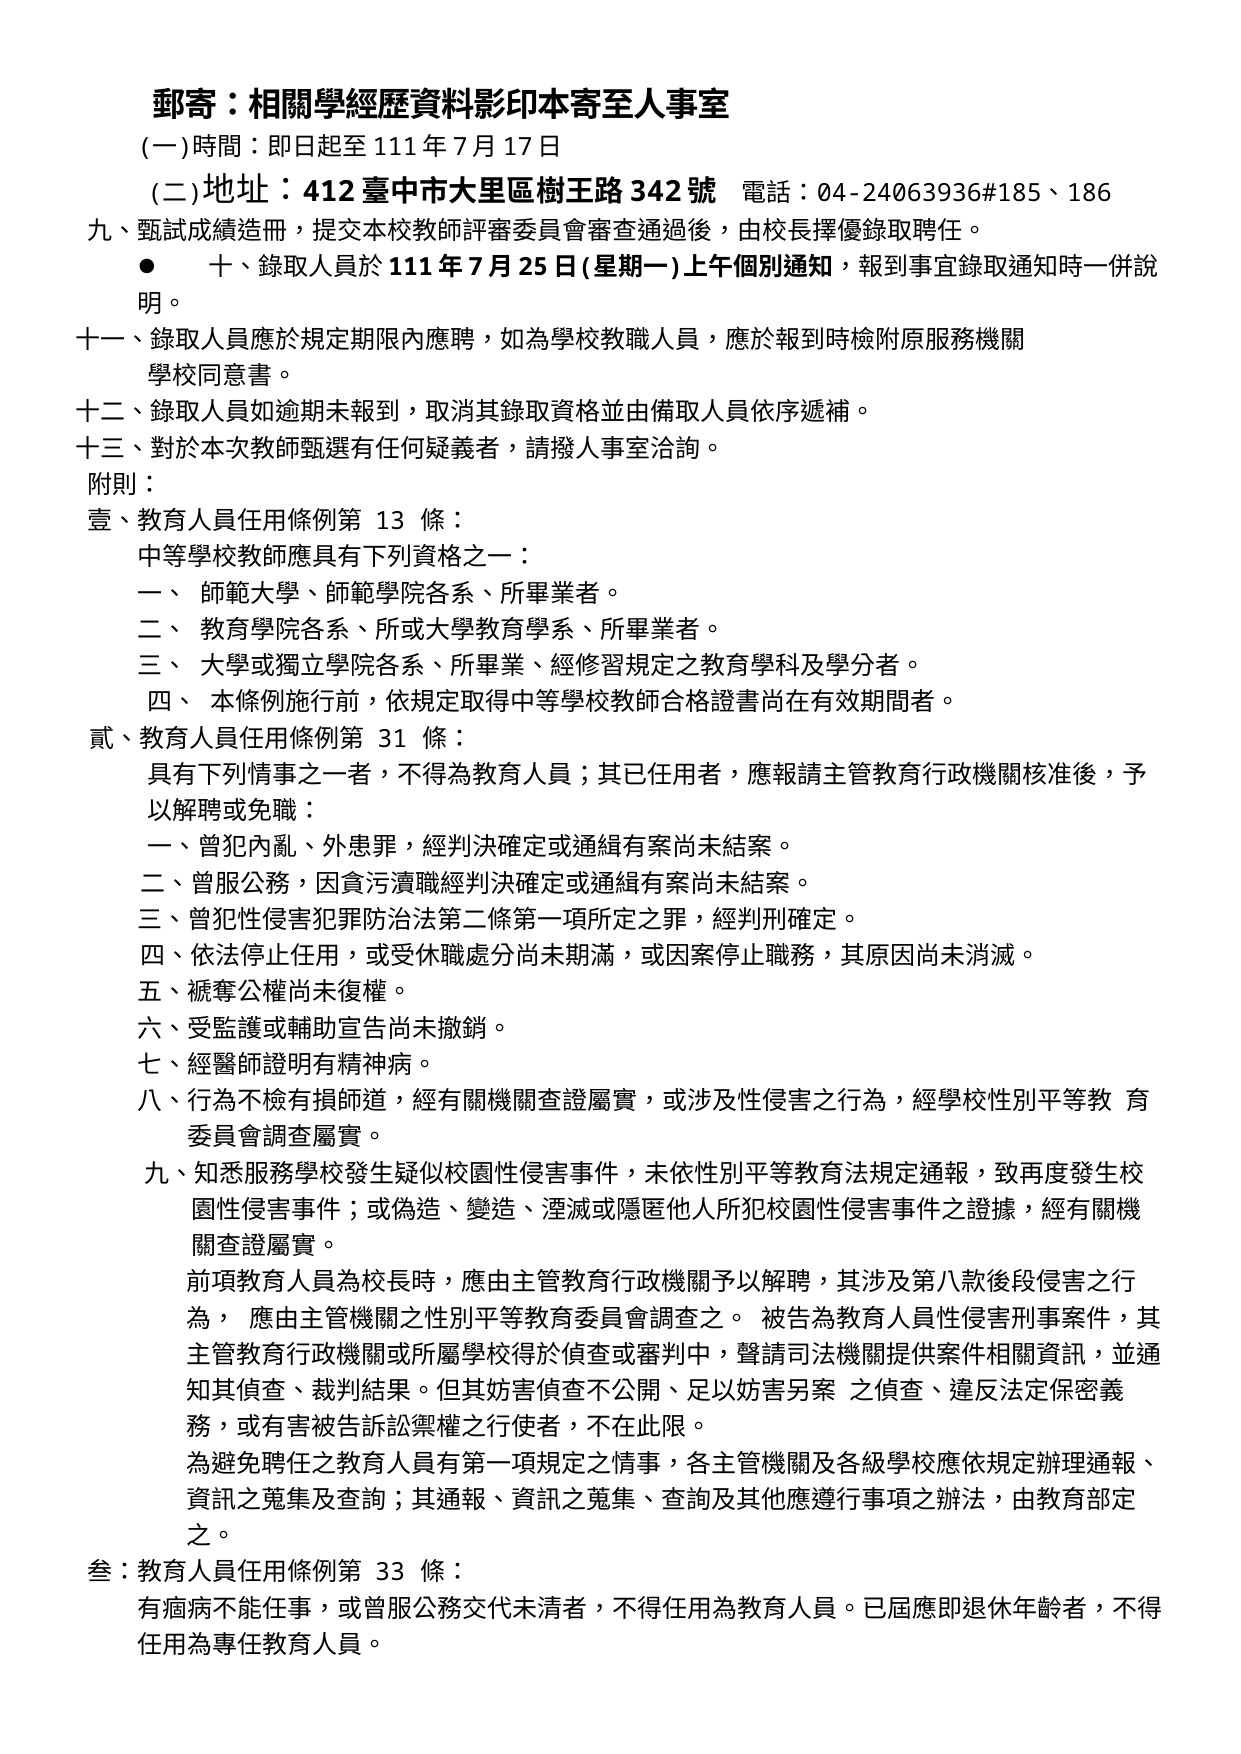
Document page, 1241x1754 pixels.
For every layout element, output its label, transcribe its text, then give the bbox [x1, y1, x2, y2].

text 一、 師範大學、師範學院各系、所畢業者。 [75, 573, 1165, 609]
text 四、依法停止任用，或受休職處分尚未期滿，或因案停止職務，其原因尚未消滅。 [75, 936, 1165, 972]
text 主管教育行政機關或所屬學校得於偵查或審判中，聲請司法機關提供案件相關資訊，並通 [186, 1334, 1165, 1371]
text 六、受監護或輔助宣告尚未撤銷。 [75, 1008, 1165, 1044]
text 三、曾犯性侵害犯罪防治法第二條第一項所定之罪，經判刑確定。 [75, 899, 1165, 936]
text 知其偵查、裁判結果。但其妨害偵查不公開、足以妨害另案 之偵查、違反法定保密義 [186, 1371, 1165, 1407]
text 中等學校教師應具有下列資格之一： [75, 537, 1165, 573]
text 貳、教育人員任用條例第 31 條： [89, 718, 1165, 754]
text 前項教育人員為校長時，應由主管教育行政機關予以解聘，其涉及第八款後段侵害之行 [186, 1262, 1165, 1298]
text 十三、對於本次教師甄選有任何疑義者，請撥人事室洽詢。 [75, 428, 1165, 464]
text 園性侵害事件；或偽造、變造、湮滅或隱匿他人所犯校園性侵害事件之證據，經有關機關查證屬實。 [191, 1189, 1165, 1262]
text (一)時間：即日起至111年7月17日 [75, 126, 1165, 162]
text 一、曾犯內亂、外患罪，經判決確定或通緝有案尚未結案。 [75, 827, 1165, 863]
text 附則： [75, 464, 1165, 501]
text 七、經醫師證明有精神病。 [75, 1044, 1165, 1081]
text 九、知悉服務學校發生疑似校園性侵害事件，未依性別平等教育法規定通報，致再度發生校 [104, 1153, 1165, 1189]
text 八、行為不檢有損師道，經有關機關查證屬實，或涉及性侵害之行為，經學校性別平等教 育委員會調查屬實。 [137, 1081, 1165, 1153]
text 郵寄：相關學經歷資料影印本寄至人事室 [75, 78, 1165, 126]
text 二、 教育學院各系、所或大學教育學系、所畢業者。 [75, 609, 1165, 646]
text 九、甄試成績造冊，提交本校教師評審委員會審查通過後，由校長擇優錄取聘任。 [75, 211, 1165, 247]
text 為避免聘任之教育人員有第一項規定之情事，各主管機關及各級學校應依規定辦理通報、 [186, 1443, 1165, 1479]
text 之。 [186, 1516, 1165, 1552]
text 十一、錄取人員應於規定期限內應聘，如為學校教職人員，應於報到時檢附原服務機關 [75, 319, 1165, 356]
text 務，或有害被告訴訟禦權之行使者，不在此限。 [186, 1407, 1165, 1443]
text 十二、錄取人員如逾期未報到，取消其錄取資格並由備取人員依序遞補。 [75, 392, 1165, 428]
text 四、 本條例施行前，依規定取得中等學校教師合格證書尚在有效期間者。 [75, 682, 1165, 718]
text 叁：教育人員任用條例第 33 條： [75, 1552, 1165, 1588]
text 三、 大學或獨立學院各系、所畢業、經修習規定之教育學科及學分者。 [75, 646, 1165, 682]
text 資訊之蒐集及查詢；其通報、資訊之蒐集、查詢及其他應遵行事項之辦法，由教育部定 [186, 1479, 1165, 1516]
text 具有下列情事之一者，不得為教育人員；其已任用者，應報請主管教育行政機關核准後，予以解聘或免職： [147, 754, 1165, 827]
list 十、錄取人員於111年7月25日(星期一)上午個別通知，報到事宜錄取通知時一併說明。 [137, 247, 1165, 319]
text 學校同意書。 [147, 356, 1165, 392]
text (二)地址：412臺中市大里區樹王路342號 電話：04-24063936#185、186 [75, 162, 1165, 211]
text 有痼病不能任事，或曾服公務交代未清者，不得任用為教育人員。已屆應即退休年齡者，不得任用為專任教育人員。 [137, 1588, 1165, 1661]
text 為， 應由主管機關之性別平等教育委員會調查之。 被告為教育人員性侵害刑事案件，其 [186, 1298, 1165, 1334]
text 二、曾服公務，因貪污瀆職經判決確定或通緝有案尚未結案。 [75, 863, 1165, 899]
text 五、褫奪公權尚未復權。 [75, 972, 1165, 1008]
text 壹、教育人員任用條例第 13 條： [75, 501, 1165, 537]
